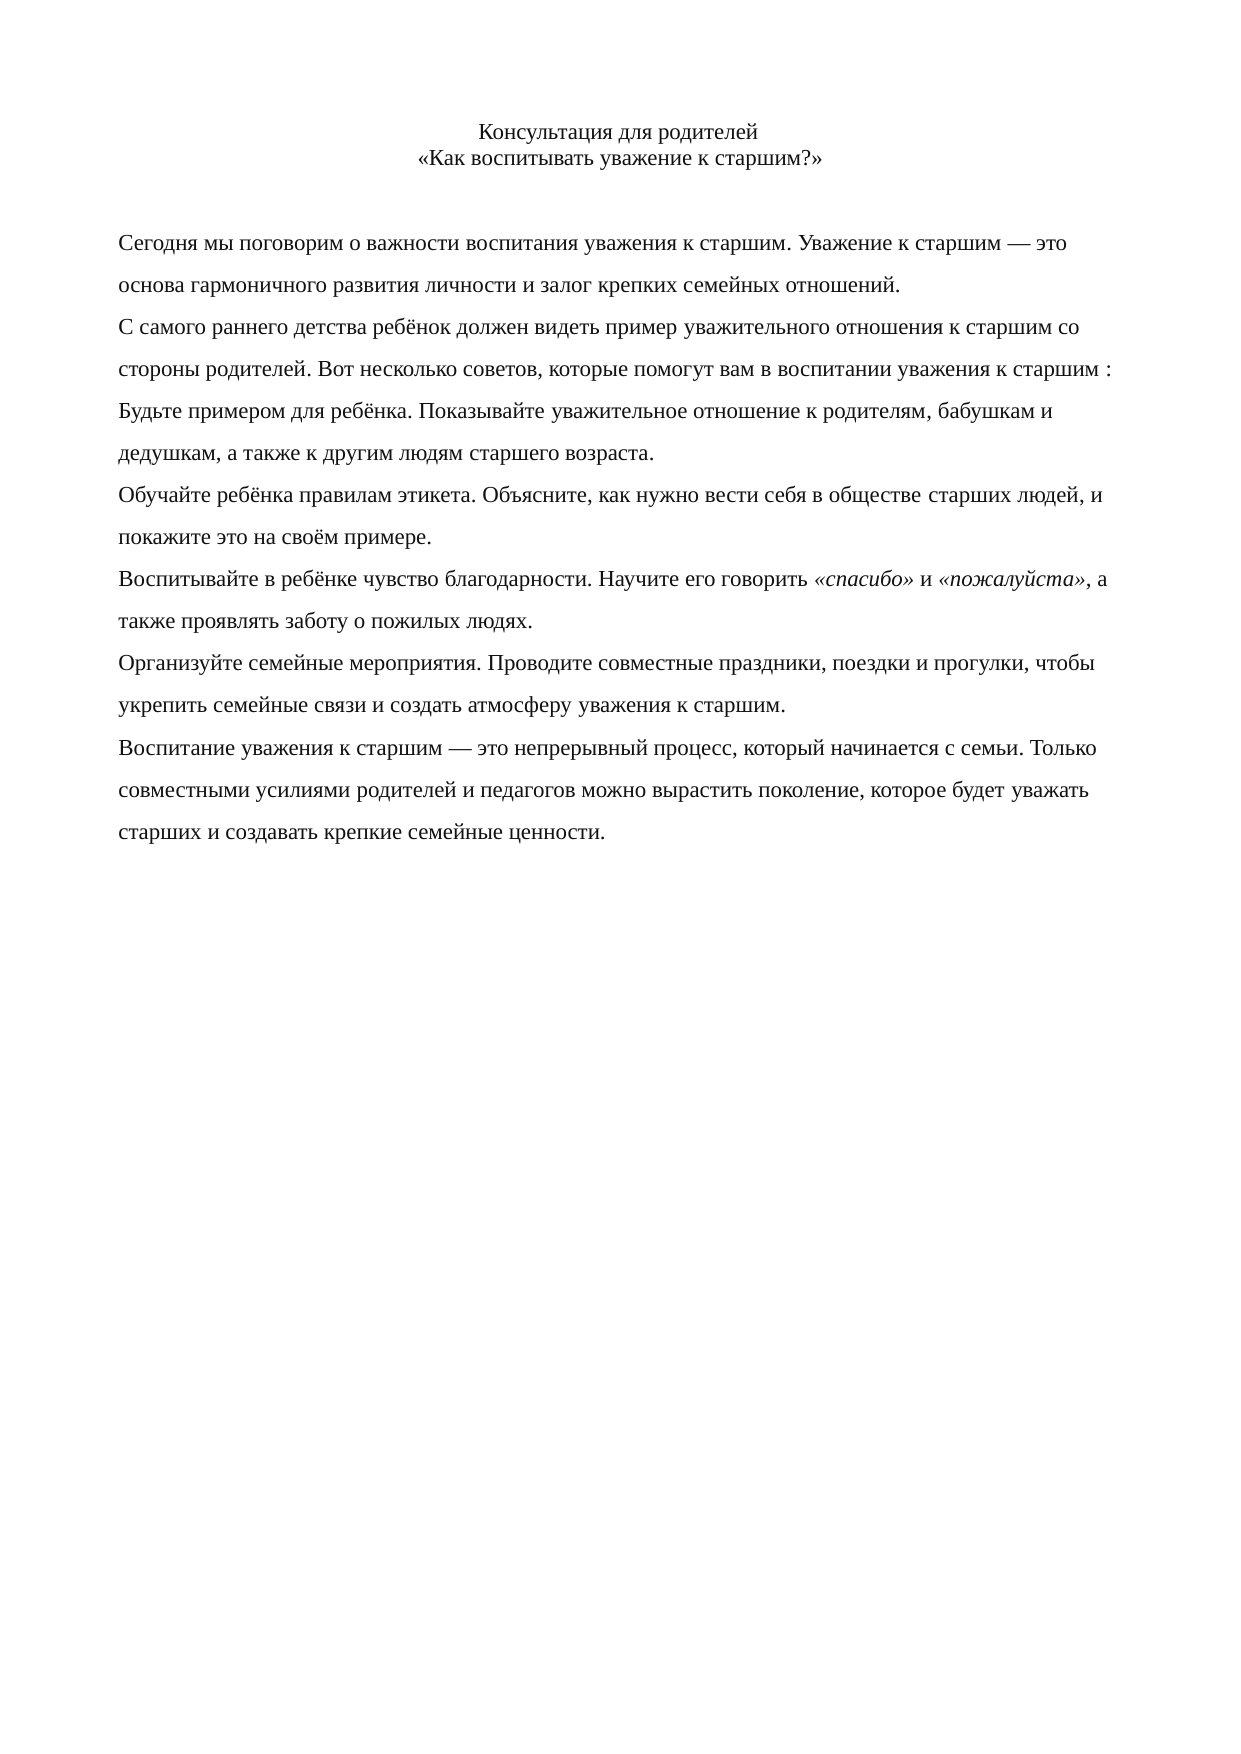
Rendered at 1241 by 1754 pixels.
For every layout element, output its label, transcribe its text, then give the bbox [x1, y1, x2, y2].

text С самого раннего детства ребёнок должен видеть пример уважительного отношения к старшим со стороны родителей. Вот несколько советов, которые помогут вам в воспитании уважения к старшим : [118, 313, 1122, 381]
text Сегодня мы поговорим о важности воспитания уважения к старшим. Уважение к старшим — это основа гармоничного развития личности и залог крепких семейных отношений. [118, 229, 1122, 297]
text Консультация для родителей [118, 118, 1122, 144]
text Воспитывайте в ребёнке чувство благодарности. Научите его говорить «спасибо» и «пожалуйста», а также проявлять заботу о пожилых людях. [118, 565, 1122, 634]
text Будьте примером для ребёнка. Показывайте уважительное отношение к родителям, бабушкам и дедушкам, а также к другим людям старшего возраста. [118, 397, 1122, 465]
text Организуйте семейные мероприятия. Проводите совместные праздники, поездки и прогулки, чтобы укрепить семейные связи и создать атмосферу уважения к старшим. [118, 649, 1122, 718]
text «Как воспитывать уважение к старшим?» [118, 144, 1122, 171]
text Воспитание уважения к старшим — это непрерывный процесс, который начинается с семьи. Только совместными усилиями родителей и педагогов можно вырастить поколение, которое будет уважать старших и создавать крепкие семейные ценности. [118, 734, 1122, 844]
text Обучайте ребёнка правилам этикета. Объясните, как нужно вести себя в обществе старших людей, и покажите это на своём примере. [118, 481, 1122, 549]
